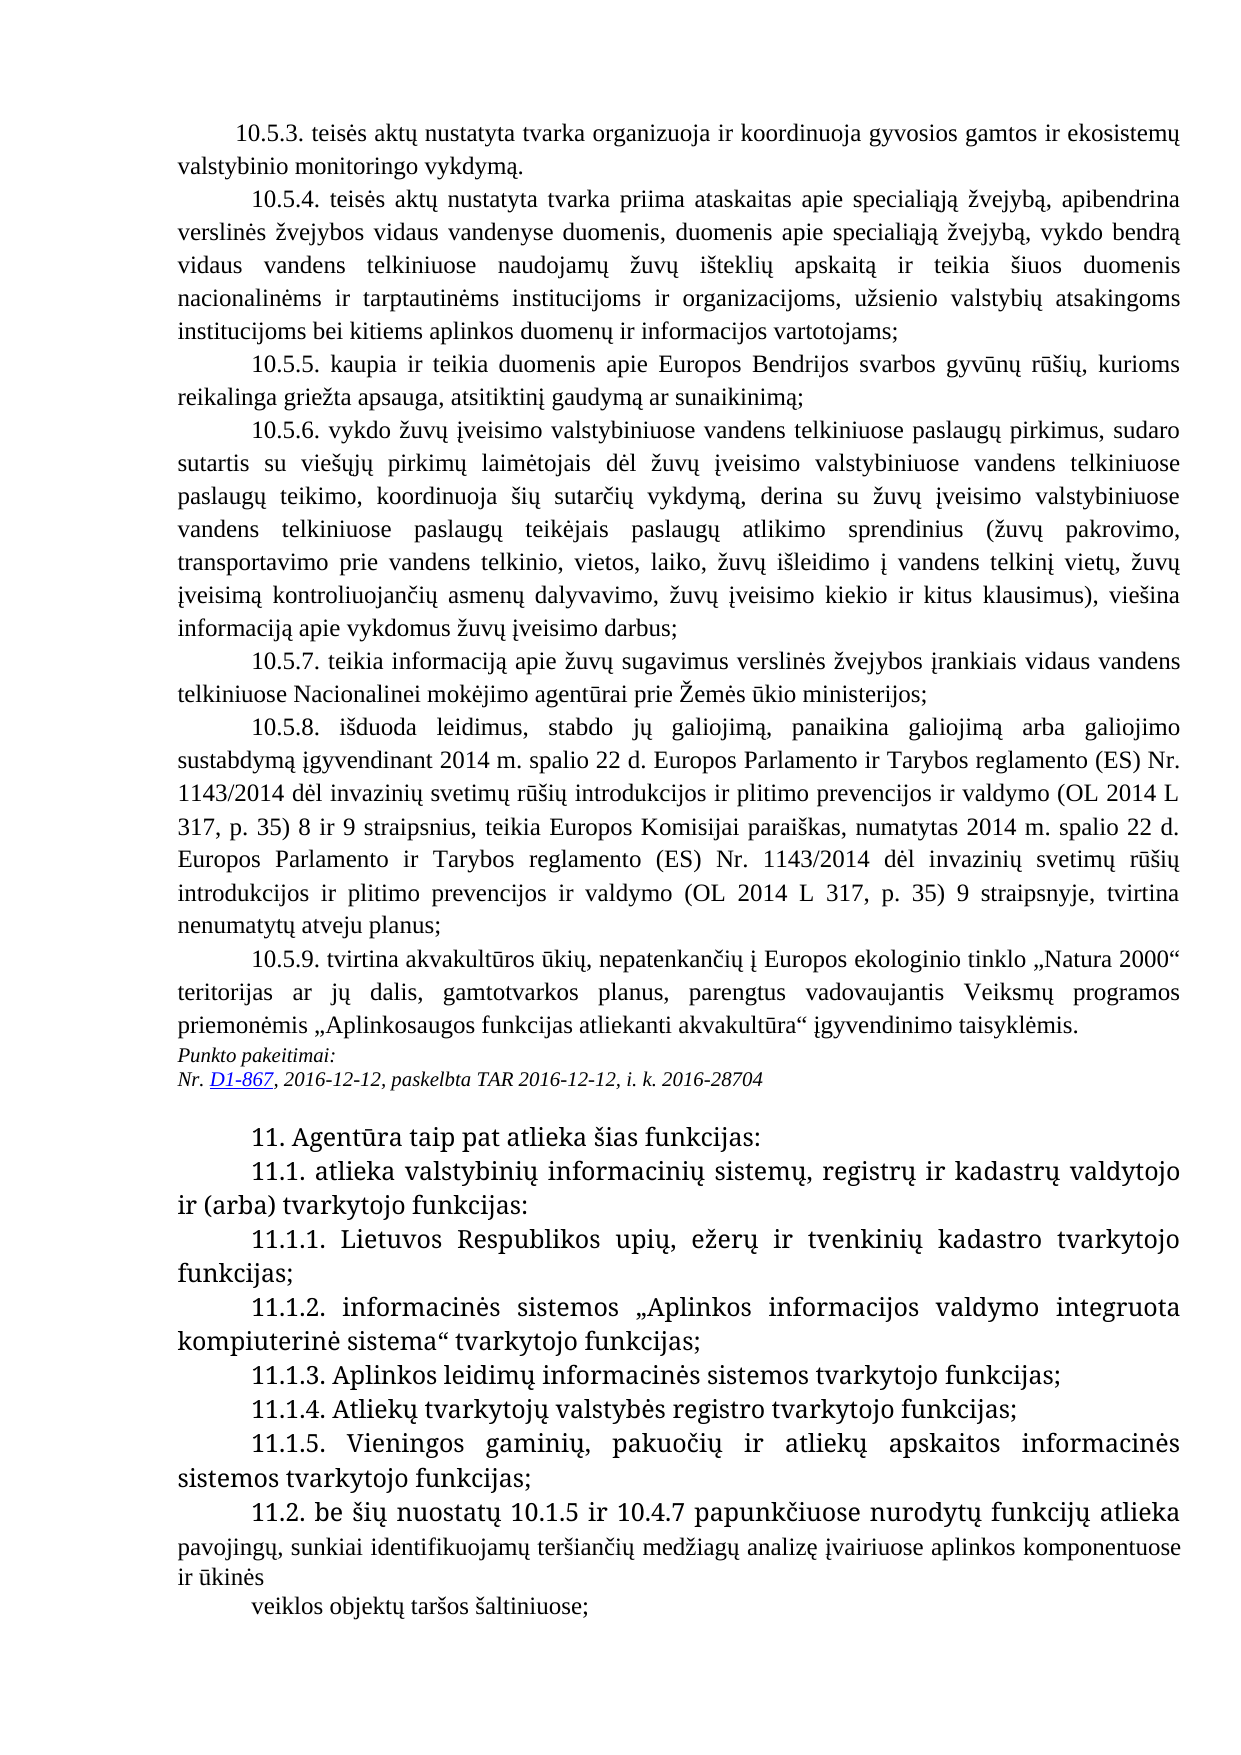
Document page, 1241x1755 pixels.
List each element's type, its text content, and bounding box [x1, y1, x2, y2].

text 11.1. atlieka valstybinių informacinių sistemų, registrų ir kadastrų valdytojo ir (arba) tvarkytojo funkcijas: [177, 1154, 1181, 1222]
text 10.5.5. kaupia ir teikia duomenis apie Europos Bendrijos svarbos gyvūnų rūšių, kurioms reikalinga griežta apsauga, atsitiktinį gaudymą ar sunaikinimą; [177, 349, 1181, 411]
text 11.1.5. Vieningos gaminių, pakuočių ir atliekų apskaitos informacinės sistemos tvarkytojo funkcijas; [177, 1426, 1181, 1494]
text 11.1.3. Aplinkos leidimų informacinės sistemos tvarkytojo funkcijas; [177, 1358, 1181, 1392]
text 11.2. be šių nuostatų 10.1.5 ir 10.4.7 papunkčiuose nurodytų funkcijų atlieka pavojingų, sunkiai identifikuojamų teršiančių medžiagų analizę įvairiuose aplinkos komponentuose ir ūkinės [177, 1494, 1181, 1591]
text 10.5.9. tvirtina akvakultūros ūkių, nepatenkančių į Europos ekologinio tinklo „Natura 2000“ teritorijas ar jų dalis, gamtotvarkos planus, parengtus vadovaujantis Veiksmų programos priemonėmis „Aplinkosaugos funkcijas atliekanti akvakultūra“ įgyvendinimo taisyklėmis. [177, 944, 1181, 1038]
text 11.1.4. Atliekų tvarkytojų valstybės registro tvarkytojo funkcijas; [177, 1392, 1181, 1426]
text 11.1.2. informacinės sistemos „Aplinkos informacijos valdymo integruota kompiuterinė sistema“ tvarkytojo funkcijas; [177, 1290, 1181, 1358]
text 10.5.4. teisės aktų nustatyta tvarka priima ataskaitas apie specialiąją žvejybą, apibendrina verslinės žvejybos vidaus vandenyse duomenis, duomenis apie specialiąją žvejybą, vykdo bendrą vidaus vandens telkiniuose naudojamų žuvų išteklių apskaitą ir teikia šiuos duomenis nacionalinėms ir tarptautinėms institucijoms ir organizacijoms, užsienio valstybių atsakingoms institucijoms bei kitiems aplinkos duomenų ir informacijos vartotojams; [177, 184, 1181, 345]
text 11.1.1. Lietuvos Respublikos upių, ežerų ir tvenkinių kadastro tvarkytojo funkcijas; [177, 1222, 1181, 1290]
text 10.5.7. teikia informaciją apie žuvų sugavimus verslinės žvejybos įrankiais vidaus vandens telkiniuose Nacionalinei mokėjimo agentūrai prie Žemės ūkio ministerijos; [177, 646, 1181, 708]
text Nr. D1-867, 2016-12-12, paskelbta TAR 2016-12-12, i. k. 2016-28704 [177, 1067, 1181, 1091]
text 11. Agentūra taip pat atlieka šias funkcijas: [177, 1119, 1181, 1154]
text Punkto pakeitimai: [177, 1043, 1181, 1067]
text 10.5.8. išduoda leidimus, stabdo jų galiojimą, panaikina galiojimą arba galiojimo sustabdymą įgyvendinant 2014 m. spalio 22 d. Europos Parlamento ir Tarybos reglamento (ES) Nr. 1143/2014 dėl invazinių svetimų rūšių introdukcijos ir plitimo prevencijos ir valdymo (OL 2014 L 317, p. 35) 8 ir 9 straipsnius, teikia Europos Komisijai paraiškas, numatytas 2014 m. spalio 22 d. Europos Parlamento ir Tarybos reglamento (ES) Nr. 1143/2014 dėl invazinių svetimų rūšių introdukcijos ir plitimo prevencijos ir valdymo (OL 2014 L 317, p. 35) 9 straipsnyje, tvirtina nenumatytų atveju planus; [177, 712, 1181, 939]
text 10.5.3. teisės aktų nustatyta tvarka organizuoja ir koordinuoja gyvosios gamtos ir ekosistemų valstybinio monitoringo vykdymą. [177, 118, 1181, 180]
text veiklos objektų taršos šaltiniuose; [177, 1591, 1181, 1620]
text 10.5.6. vykdo žuvų įveisimo valstybiniuose vandens telkiniuose paslaugų pirkimus, sudaro sutartis su viešųjų pirkimų laimėtojais dėl žuvų įveisimo valstybiniuose vandens telkiniuose paslaugų teikimo, koordinuoja šių sutarčių vykdymą, derina su žuvų įveisimo valstybiniuose vandens telkiniuose paslaugų teikėjais paslaugų atlikimo sprendinius (žuvų pakrovimo, transportavimo prie vandens telkinio, vietos, laiko, žuvų išleidimo į vandens telkinį vietų, žuvų įveisimą kontroliuojančių asmenų dalyvavimo, žuvų įveisimo kiekio ir kitus klausimus), viešina informaciją apie vykdomus žuvų įveisimo darbus; [177, 415, 1181, 642]
